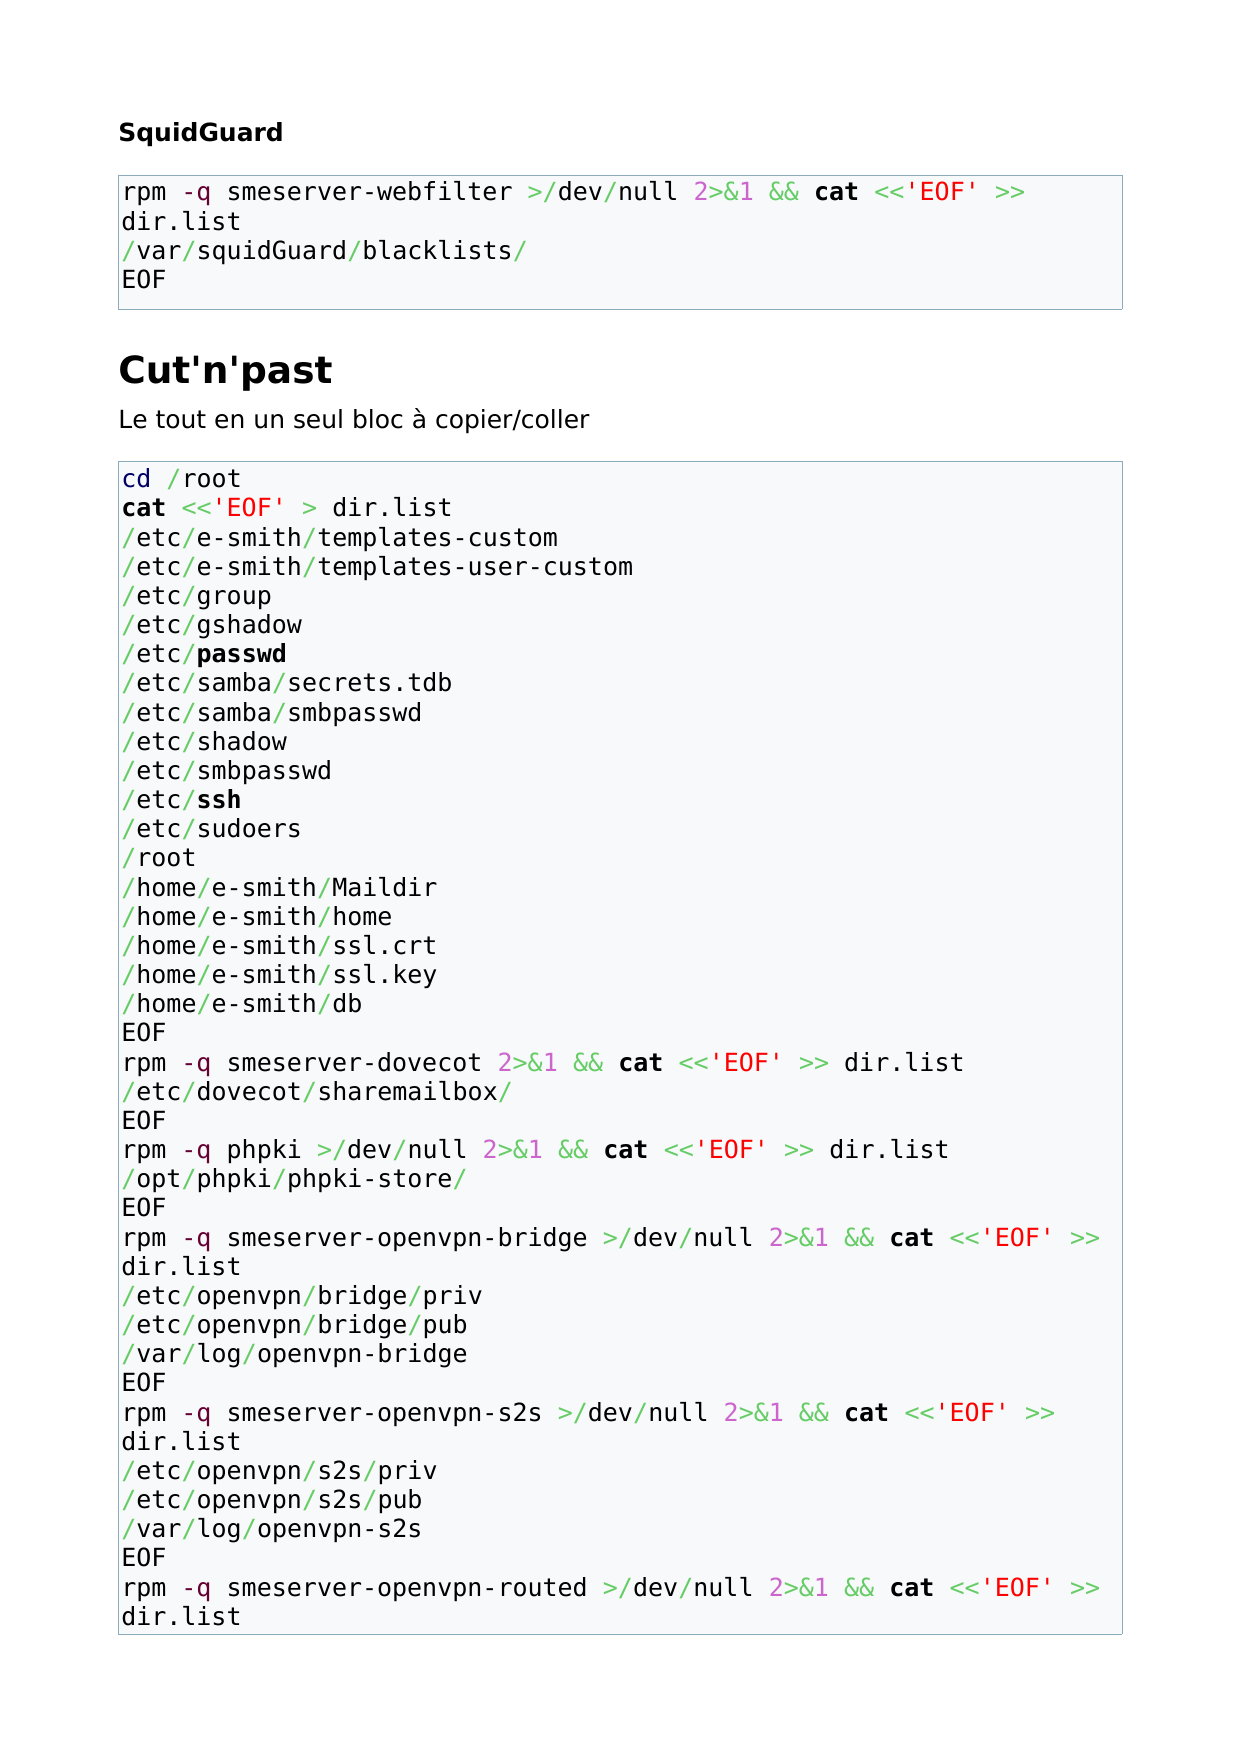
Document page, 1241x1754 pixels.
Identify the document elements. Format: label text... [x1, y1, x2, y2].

subtitle SquidGuard [118, 118, 1122, 147]
subtitle Cut'n'past [118, 349, 1122, 392]
text Le tout en un seul bloc à copier/coller [118, 405, 1122, 434]
table_header cd /root cat <<'EOF' > dir.list /etc/e-smith/templates-custom /etc/e-smith/templates-user-custom /etc/group /etc/gshadow /etc/passwd /etc/samba/secrets.tdb /etc/samba/smbpasswd /etc/shadow /etc/smbpasswd /etc/ssh /etc/sudoers /root /home/e-smith/Maildir /home/e-smith/home /home/e-smith/ssl.crt /home/e-smith/ssl.key /home/e-smith/db EOF rpm -q smeserver-dovecot 2>&1 && cat <<'EOF' >> dir.list /etc/dovecot/sharemailbox/ EOF rpm -q phpki >/dev/null 2>&1 && cat <<'EOF' >> dir.list /opt/phpki/phpki-store/ EOF rpm -q smeserver-openvpn-bridge >/dev/null 2>&1 && cat <<'EOF' >> dir.list /etc/openvpn/bridge/priv /etc/openvpn/bridge/pub /var/log/openvpn-bridge EOF rpm -q smeserver-openvpn-s2s >/dev/null 2>&1 && cat <<'EOF' >> dir.list /etc/openvpn/s2s/priv /etc/openvpn/s2s/pub /var/log/openvpn-s2s EOF rpm -q smeserver-openvpn-routed >/dev/null 2>&1 && cat <<'EOF' >> dir.list [119, 462, 1122, 1634]
table_header rpm -q smeserver-webfilter >/dev/null 2>&1 && cat <<'EOF' >> dir.list /var/squidGuard/blacklists/ EOF [119, 176, 1122, 309]
